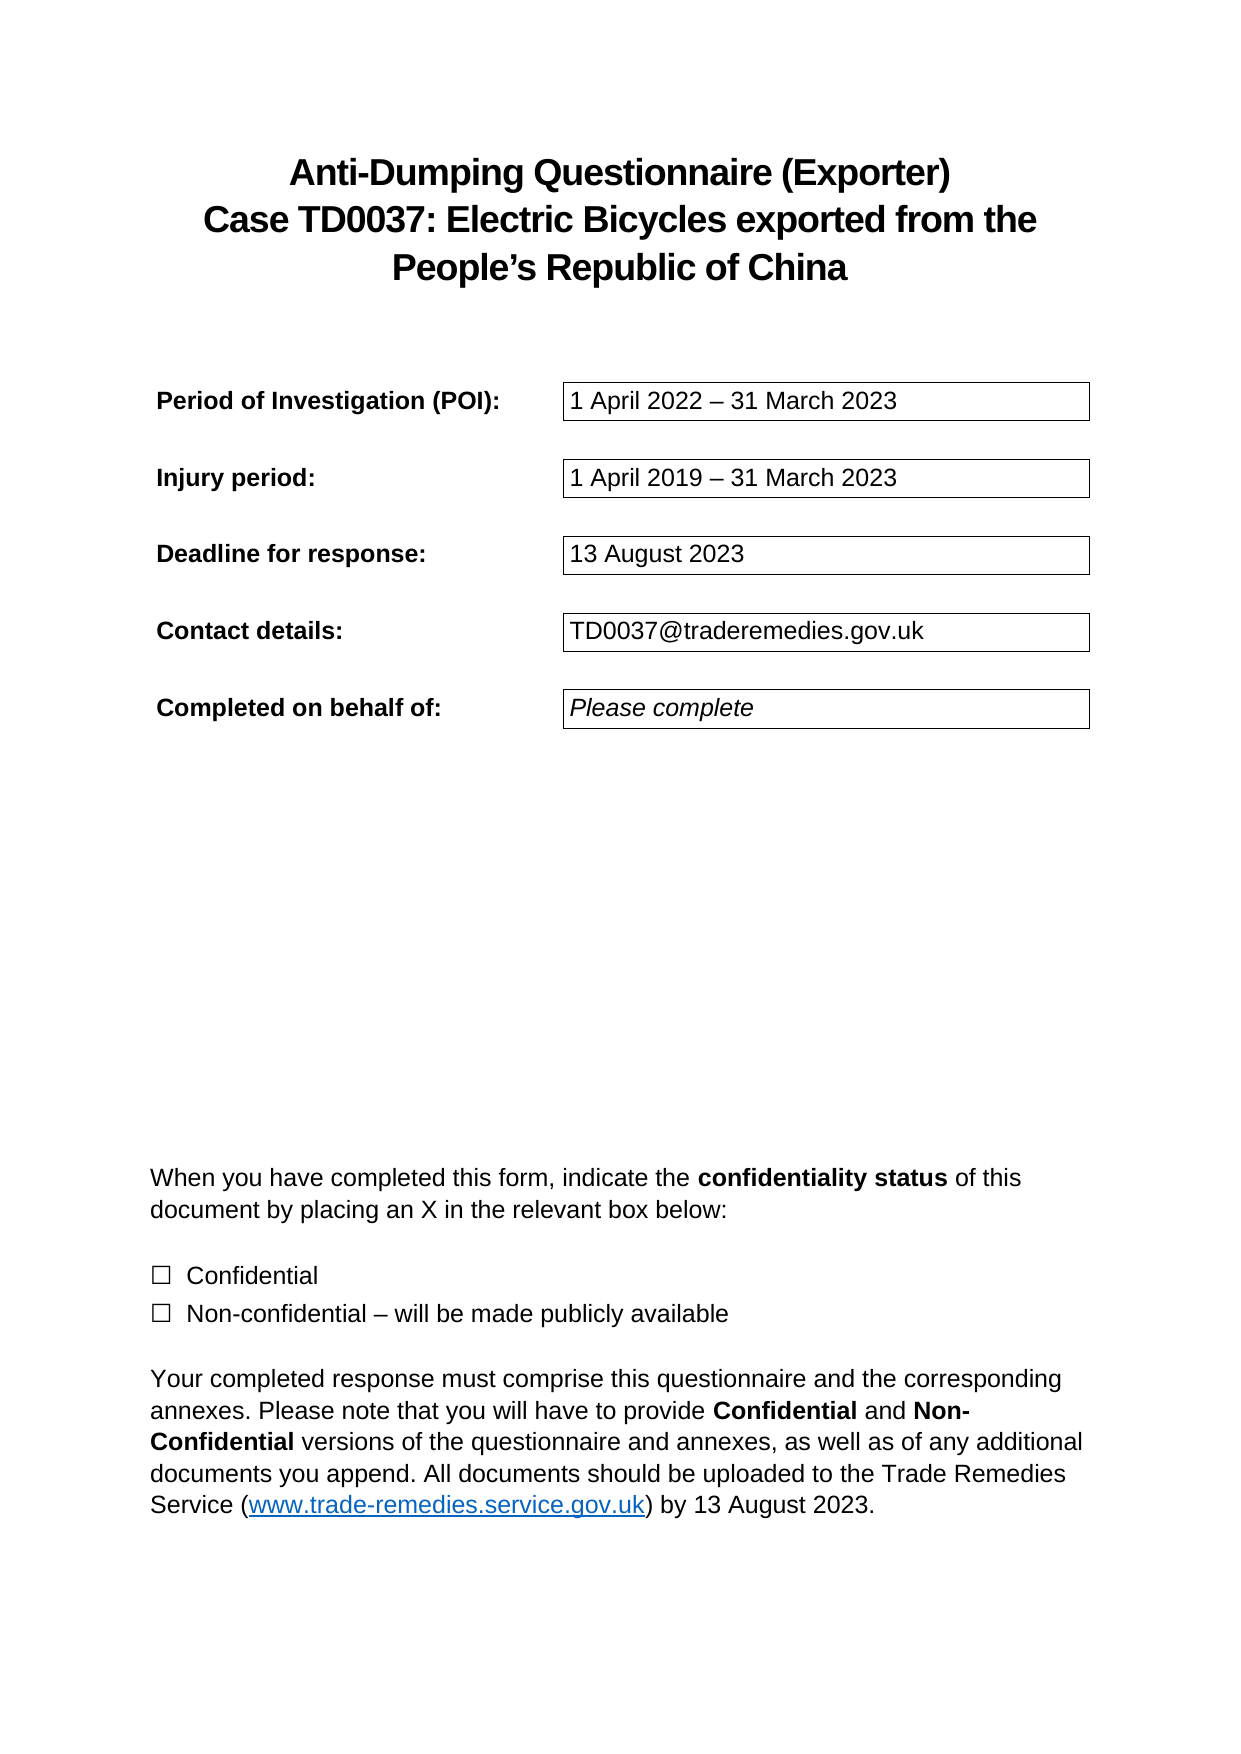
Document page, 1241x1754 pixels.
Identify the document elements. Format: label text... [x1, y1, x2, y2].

table_cell [564, 498, 1089, 536]
text Anti-Dumping Questionnaire (Exporter) [150, 150, 1090, 193]
table_cell 13 August 2023 [564, 537, 1089, 574]
table_cell [150, 574, 563, 612]
table_cell [564, 652, 1089, 689]
text ☐ Non-confidential – will be made publicly available [150, 1295, 1090, 1329]
table_cell [150, 651, 563, 689]
table_cell TD0037@traderemedies.gov.uk [564, 614, 1089, 651]
table_cell Completed on behalf of: [150, 689, 563, 728]
table_cell [564, 575, 1089, 612]
table_cell Injury period: [150, 459, 563, 497]
table_cell [150, 497, 563, 536]
text ☐ Confidential [150, 1258, 1090, 1292]
text When you have completed this form, indicate the confidentiality status of this document by placing an X in the relevant box below: [150, 1163, 1090, 1223]
table_header Period of Investigation (POI): [150, 382, 563, 420]
table_cell [564, 421, 1089, 459]
table_header 1 April 2022 – 31 March 2023 [564, 383, 1089, 420]
table_cell Please complete [564, 690, 1089, 728]
table_cell [150, 420, 563, 459]
text Your completed response must comprise this questionnaire and the corresponding annexes. Please note that you will have to provide Confidential and Non-Confidential versions of the questionnaire and annexes, as well as of any additional documents you append. All documents should be uploaded to the Trade Remedies Service (www.trade-remedies.service.gov.uk) by 13 August 2023. [150, 1364, 1090, 1519]
table_cell Contact details: [150, 613, 563, 651]
table_cell Deadline for response: [150, 536, 563, 574]
table_cell 1 April 2019 – 31 March 2023 [564, 460, 1089, 497]
text Case TD0037: Electric Bicycles exported from the People’s Republic of China [150, 197, 1090, 288]
